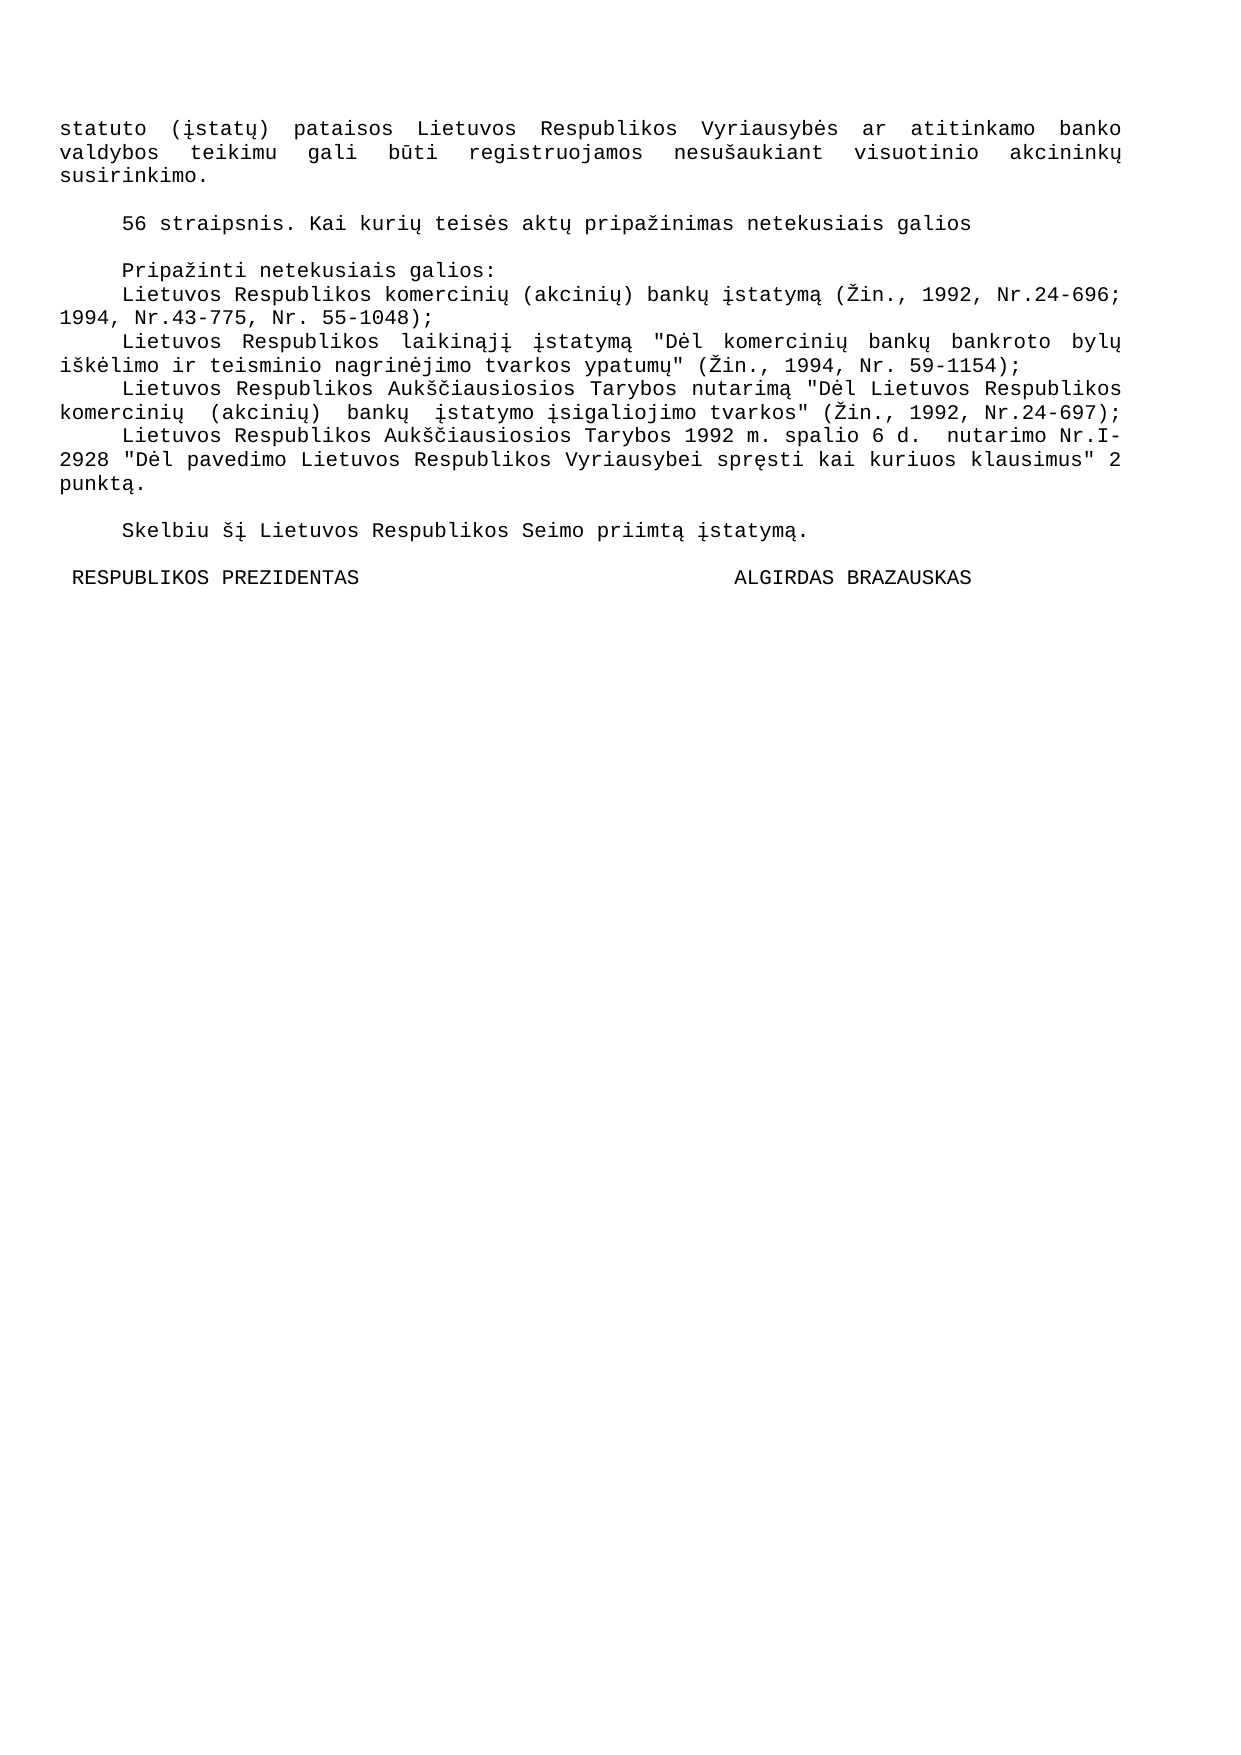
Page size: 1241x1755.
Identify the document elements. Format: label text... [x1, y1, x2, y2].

text Skelbiu šį Lietuvos Respublikos Seimo priimtą įstatymą. [59, 520, 1122, 544]
text RESPUBLIKOS PREZIDENTAS ALGIRDAS BRAZAUSKAS [59, 567, 1122, 591]
text Lietuvos Respublikos laikinąjį įstatymą "Dėl komercinių bankų bankroto bylų iškėlimo ir teisminio nagrinėjimo tvarkos ypatumų" (Žin., 1994, Nr. 59-1154); [59, 331, 1122, 378]
text Pripažinti netekusiais galios: [59, 260, 1122, 284]
text statuto (įstatų) pataisos Lietuvos Respublikos Vyriausybės ar atitinkamo banko valdybos teikimu gali būti registruojamos nesušaukiant visuotinio akcininkų susirinkimo. [59, 118, 1122, 189]
text Lietuvos Respublikos Aukščiausiosios Tarybos nutarimą "Dėl Lietuvos Respublikos komercinių (akcinių) bankų įstatymo įsigaliojimo tvarkos" (Žin., 1992, Nr.24-697); [59, 378, 1122, 426]
text Lietuvos Respublikos komercinių (akcinių) bankų įstatymą (Žin., 1992, Nr.24-696; 1994, Nr.43-775, Nr. 55-1048); [59, 284, 1122, 331]
text 56 straipsnis. Kai kurių teisės aktų pripažinimas netekusiais galios [59, 213, 1122, 236]
text Lietuvos Respublikos Aukščiausiosios Tarybos 1992 m. spalio 6 d. nutarimo Nr.I-2928 "Dėl pavedimo Lietuvos Respublikos Vyriausybei spręsti kai kuriuos klausimus" 2 punktą. [59, 426, 1122, 496]
